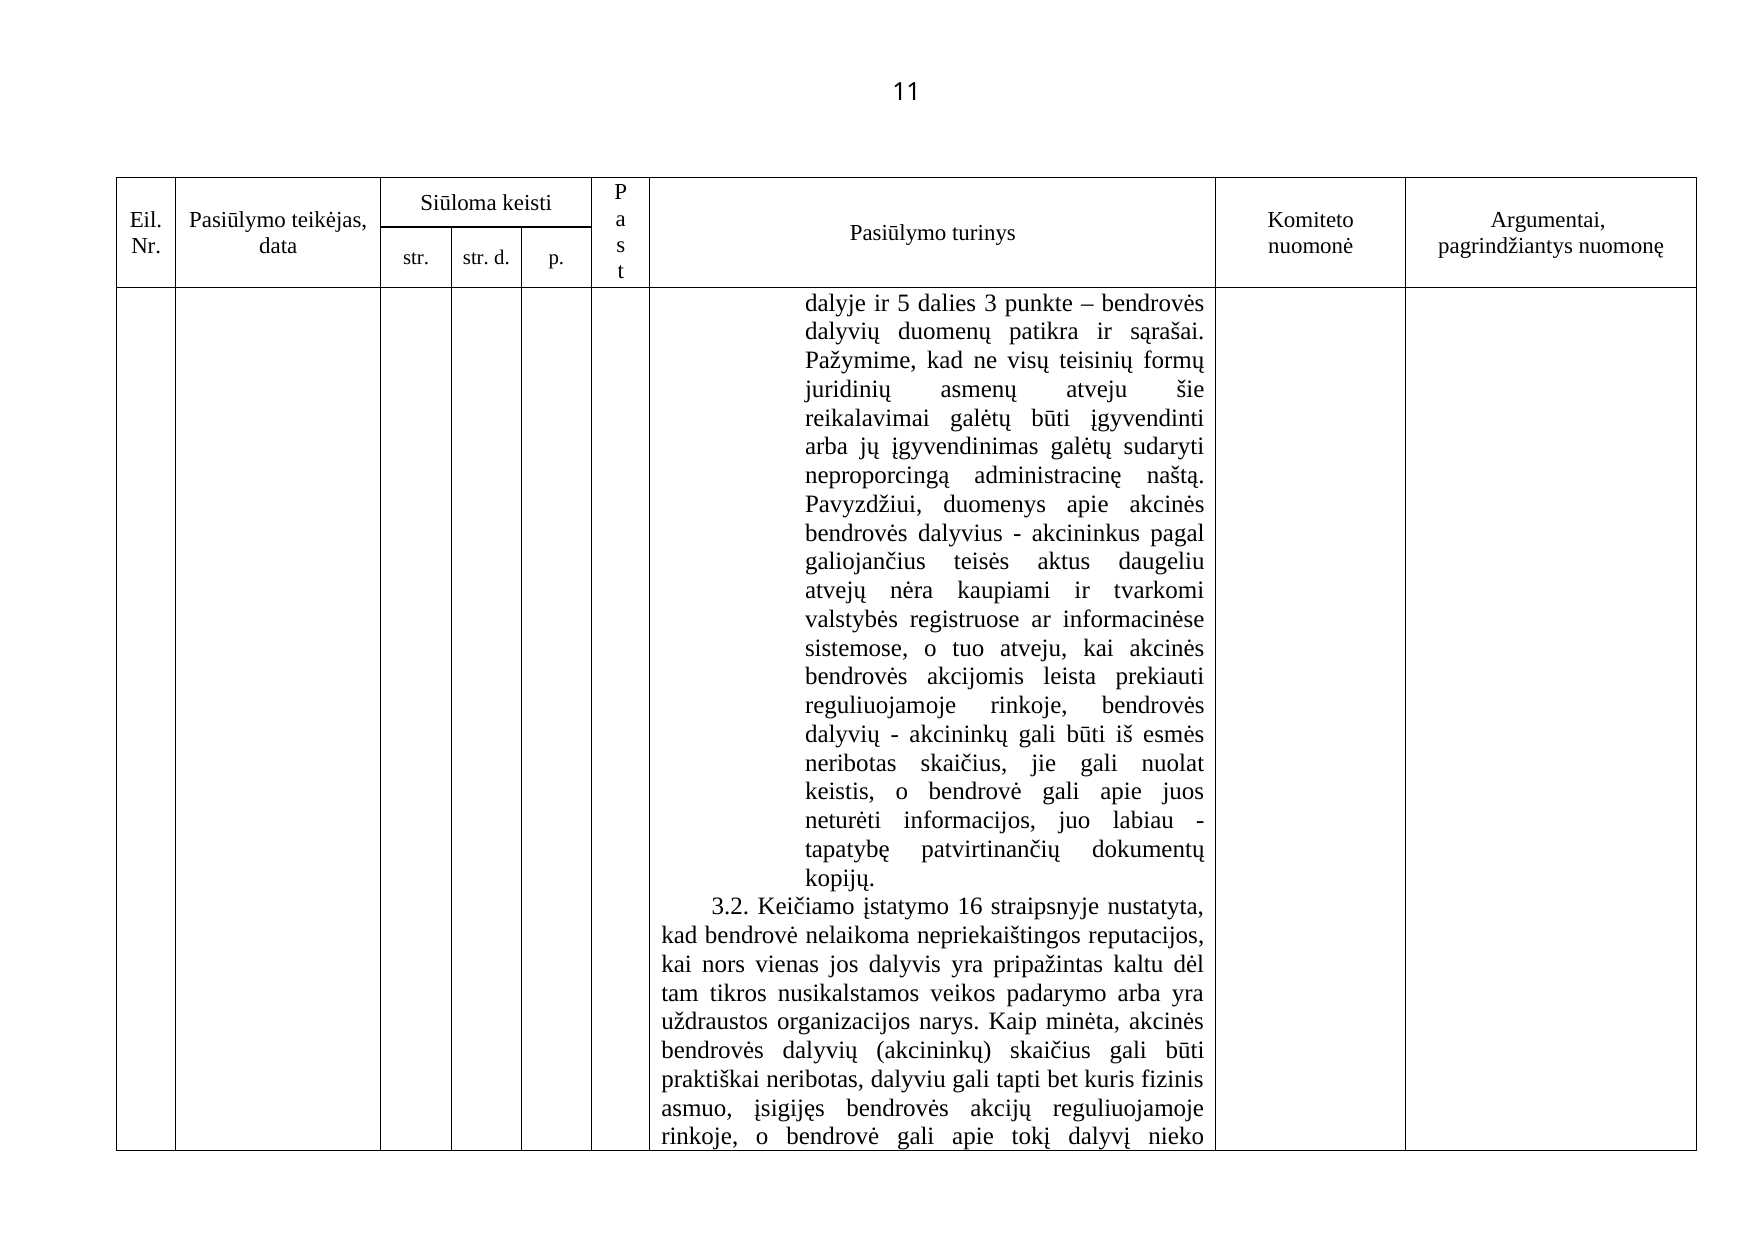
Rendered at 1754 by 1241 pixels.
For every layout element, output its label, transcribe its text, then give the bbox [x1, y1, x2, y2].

table_header Argumentai, pagrindžiantys nuomonę [1406, 178, 1696, 287]
table_header Siūloma keisti [381, 178, 591, 226]
table_cell [452, 288, 521, 1150]
table_header Komiteto nuomonė [1216, 178, 1405, 287]
table_header Eil. Nr. [117, 178, 175, 287]
table_cell str. [381, 228, 451, 287]
table_cell p. [522, 228, 591, 287]
table_cell [117, 288, 175, 1150]
table_cell str. d. [452, 228, 521, 287]
table_cell [1216, 288, 1405, 1150]
table_cell [176, 288, 380, 1150]
table_header Pasiūlymo turinys [650, 178, 1215, 287]
table_cell Keičiamame įstatyme reglamentuojant loterijų vykdymo veiklos licencijavimą, nustatant su tuo susijusius apribojimus, reglamentuojamos bedrovės teisės ir pareigos, susijusios su bendrovės dalyviais. Toks siūlomas reguliavimas, nors dalinai yra įtvirtintas ir galiojančioje keičiamo įstatymo redakcijoje, kelia abejonių keliais aspektais: Keičiamo įstatymo 11 straipsnio 2 dalies 4 punkte nustatoma bendrovės pareiga pateikti bendrovės dalyvių tapatybę patvirtinančių dokumentų kopijas, 18 straipsnio 2 dalies 2 punkte – pareiga pranešti apie dalyvių pasikeitimą, 11 straipsnio 3 dalyje ir 5 dalies 3 punkte – bendrovės dalyvių duomenų patikra ir sąrašai. Pažymime, kad ne visų teisinių formų juridinių asmenų atveju šie reikalavimai galėtų būti įgyvendinti arba jų įgyvendinimas galėtų sudaryti neproporcingą administracinę naštą. Pavyzdžiui, duomenys apie akcinės bendrovės dalyvius - akcininkus pagal galiojančius teisės aktus daugeliu atvejų nėra kaupiami ir tvarkomi valstybės registruose ar informacinėse sistemose, o tuo atveju, kai akcinės bendrovės akcijomis leista prekiauti reguliuojamoje rinkoje, bendrovės dalyvių - akcininkų gali būti iš esmės neribotas skaičius, jie gali nuolat keistis, o bendrovė gali apie juos neturėti informacijos, juo labiau - tapatybę patvirtinančių dokumentų kopijų. 3.2. Keičiamo įstatymo 16 straipsnyje nustatyta, kad bendrovė nelaikoma nepriekaištingos reputacijos, kai nors vienas jos dalyvis yra pripažintas kaltu dėl tam tikros nusikalstamos veikos padarymo arba yra uždraustos organizacijos narys. Kaip minėta, akcinės bendrovės dalyvių (akcininkų) skaičius gali būti praktiškai neribotas, dalyviu gali tapti bet kuris fizinis asmuo, įsigijęs bendrovės akcijų reguliuojamoje rinkoje, o bendrovė gali apie tokį dalyvį nieko nežinoti. Net ir tuo atveju, kai bendrovės akcijomis nėra laisvai prekiaujama, jos dalyvių skaičius gali būti didelis, atskirų smulkių dalyvių duomenys gali būti bendrovei nežinomi, o jie patys gali neturėti jokios įtakos bendrovės valdymui. Tačiau nors ir vieno tokio dalyvio neatitikimas minėtiems reikalavimams pagal siūlomą reguliavimą sąlygotų bendrovės neatitikimą nepriekaištingos reputacijos reikalavimams, taigi – licencijos, suteikiančios teisę verstis reguliuojama veikla neišdavimą ar panaikinimą. Manytume, kad toks reguliavimas, kai bendrovė privalo atsakyti už savo akcininkus, kurių ji negali įtakoti, ir kurie, savo ruožtu, negali turėti jokios įtakos bendrovės valdymui, valdymo organų narių skyrimui ir sprendimų priėmimui, neatitiktų proporcingumo principo, be to, galimai pažeistų nuosavybės teises kitų juridinio asmens dalyvių, nes juridinis asmuo, kurio pagrindinė ir vienintelė įstatymu leidžiama veikla – loterijų organizavimas, netekęs teisės ja užsiimti, patirtų didelių nuostolių ar bankrutuotų, taigi nuostolių patirtų ir kiti tokio juridinio asmens dalyviai. [650, 288, 1215, 1150]
table_cell [522, 288, 591, 1150]
table_cell [381, 288, 451, 1150]
table_header Pastabos [592, 178, 649, 287]
table_cell N [592, 288, 649, 1150]
table_cell [1406, 288, 1696, 1150]
table_header Pasiūlymo teikėjas, data [176, 178, 380, 287]
